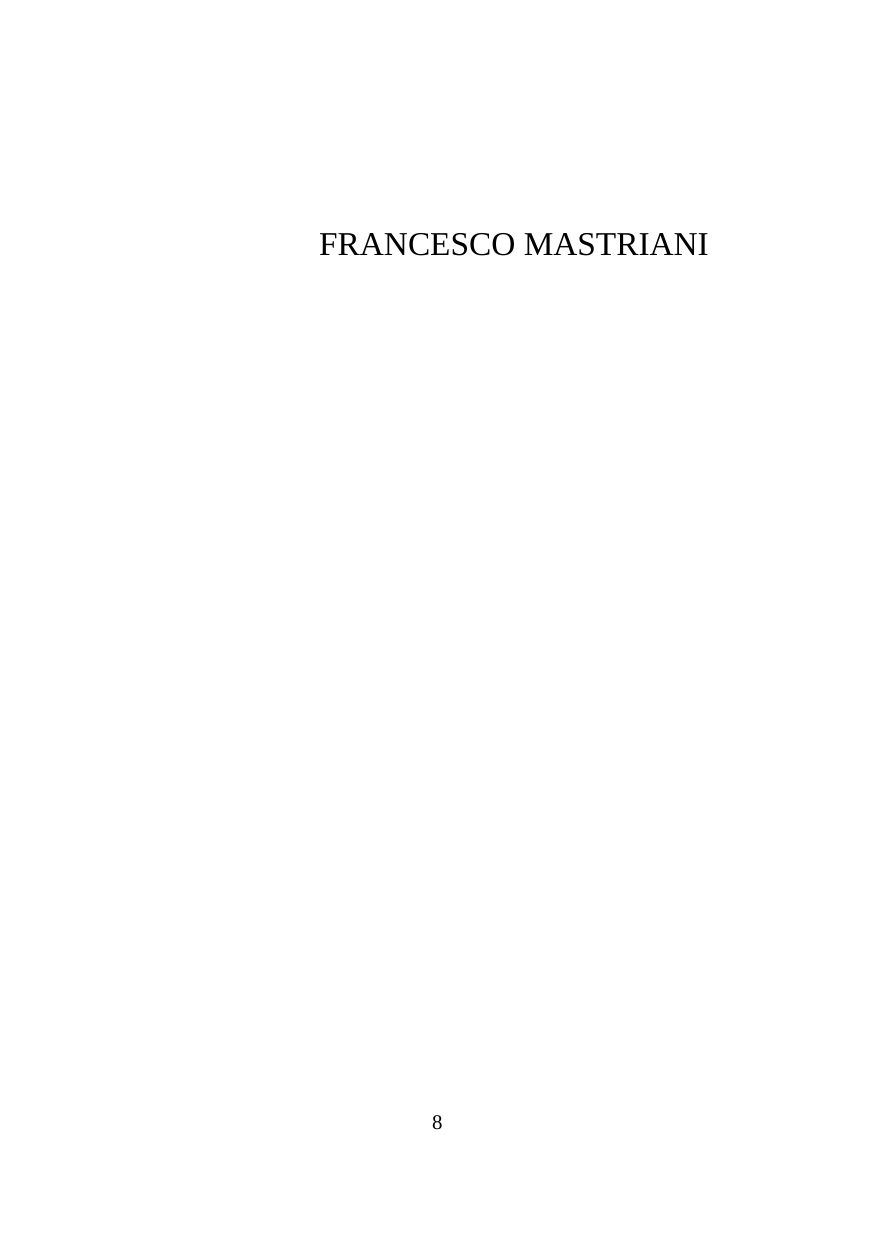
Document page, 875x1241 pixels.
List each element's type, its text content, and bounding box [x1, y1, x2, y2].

subtitle FRANCESCO MASTRIANI [106, 224, 709, 263]
